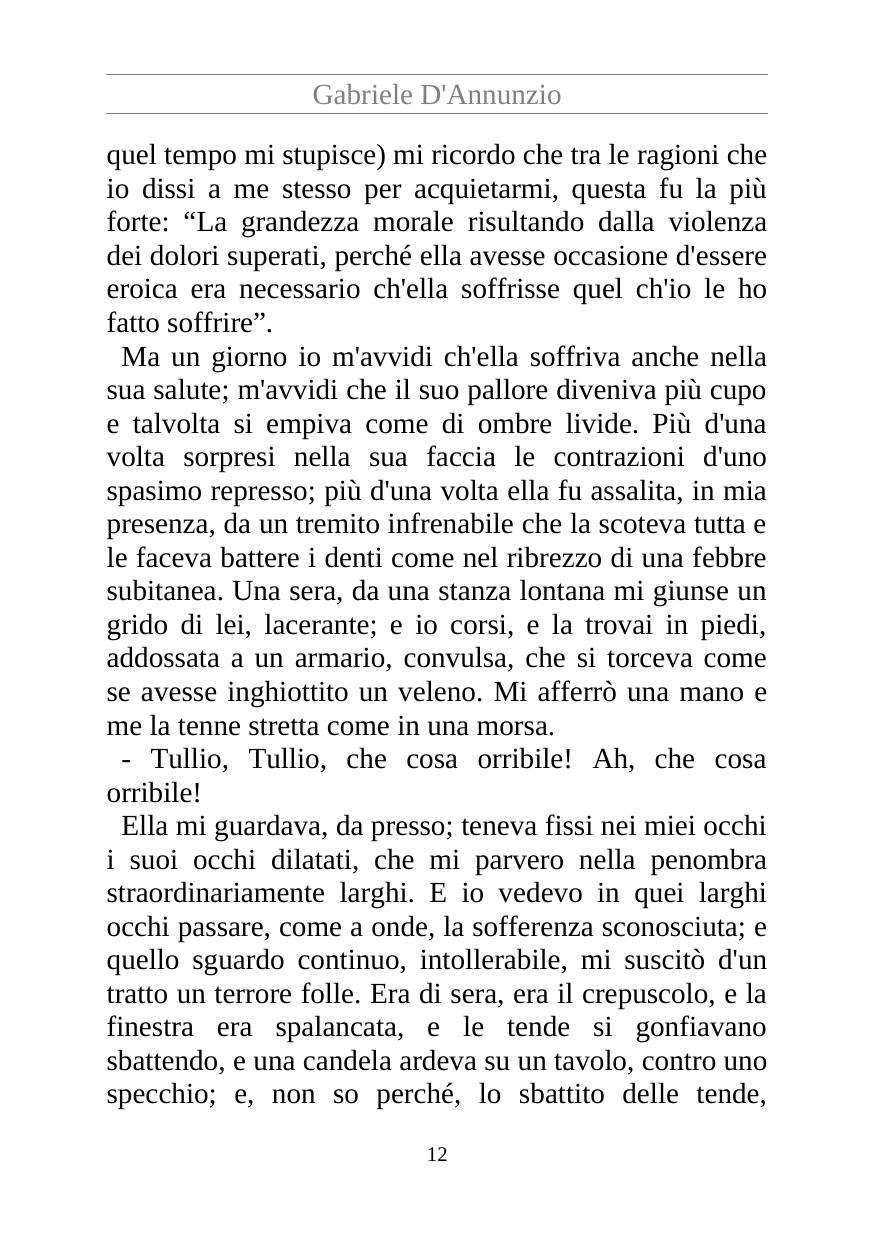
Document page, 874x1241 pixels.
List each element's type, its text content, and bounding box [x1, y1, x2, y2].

text - Tullio, Tullio, che cosa orribile! Ah, che cosa orribile! [106, 741, 768, 808]
text Ella mi guardava, da presso; teneva fissi nei miei occhi i suoi occhi dilatati, che mi parvero nella penombra straordinariamente larghi. E io vedevo in quei larghi occhi passare, come a onde, la sofferenza sconosciuta; e quello sguardo continuo, intollerabile, mi suscitò d'un tratto un terrore folle. Era di sera, era il crepuscolo, e la finestra era spalancata, e le tende si gonfiavano sbattendo, e una candela ardeva su un tavolo, contro uno specchio; e, non so perché, lo sbattito delle tende, [106, 808, 768, 1110]
text quel tempo mi stupisce) mi ricordo che tra le ragioni che io dissi a me stesso per acquietarmi, questa fu la più forte: “La grandezza morale risultando dalla violenza dei dolori superati, perché ella avesse occasione d'essere eroica era necessario ch'ella soffrisse quel ch'io le ho fatto soffrire”. [106, 137, 768, 339]
text Ma un giorno io m'avvidi ch'ella soffriva anche nella sua salute; m'avvidi che il suo pallore diveniva più cupo e talvolta si empiva come di ombre livide. Più d'una volta sorpresi nella sua faccia le contrazioni d'uno spasimo represso; più d'una volta ella fu assalita, in mia presenza, da un tremito infrenabile che la scoteva tutta e le faceva battere i denti come nel ribrezzo di una febbre subitanea. Una sera, da una stanza lontana mi giunse un grido di lei, lacerante; e io corsi, e la trovai in piedi, addossata a un armario, convulsa, che si torceva come se avesse inghiottito un veleno. Mi afferrò una mano e me la tenne stretta come in una morsa. [106, 339, 768, 741]
